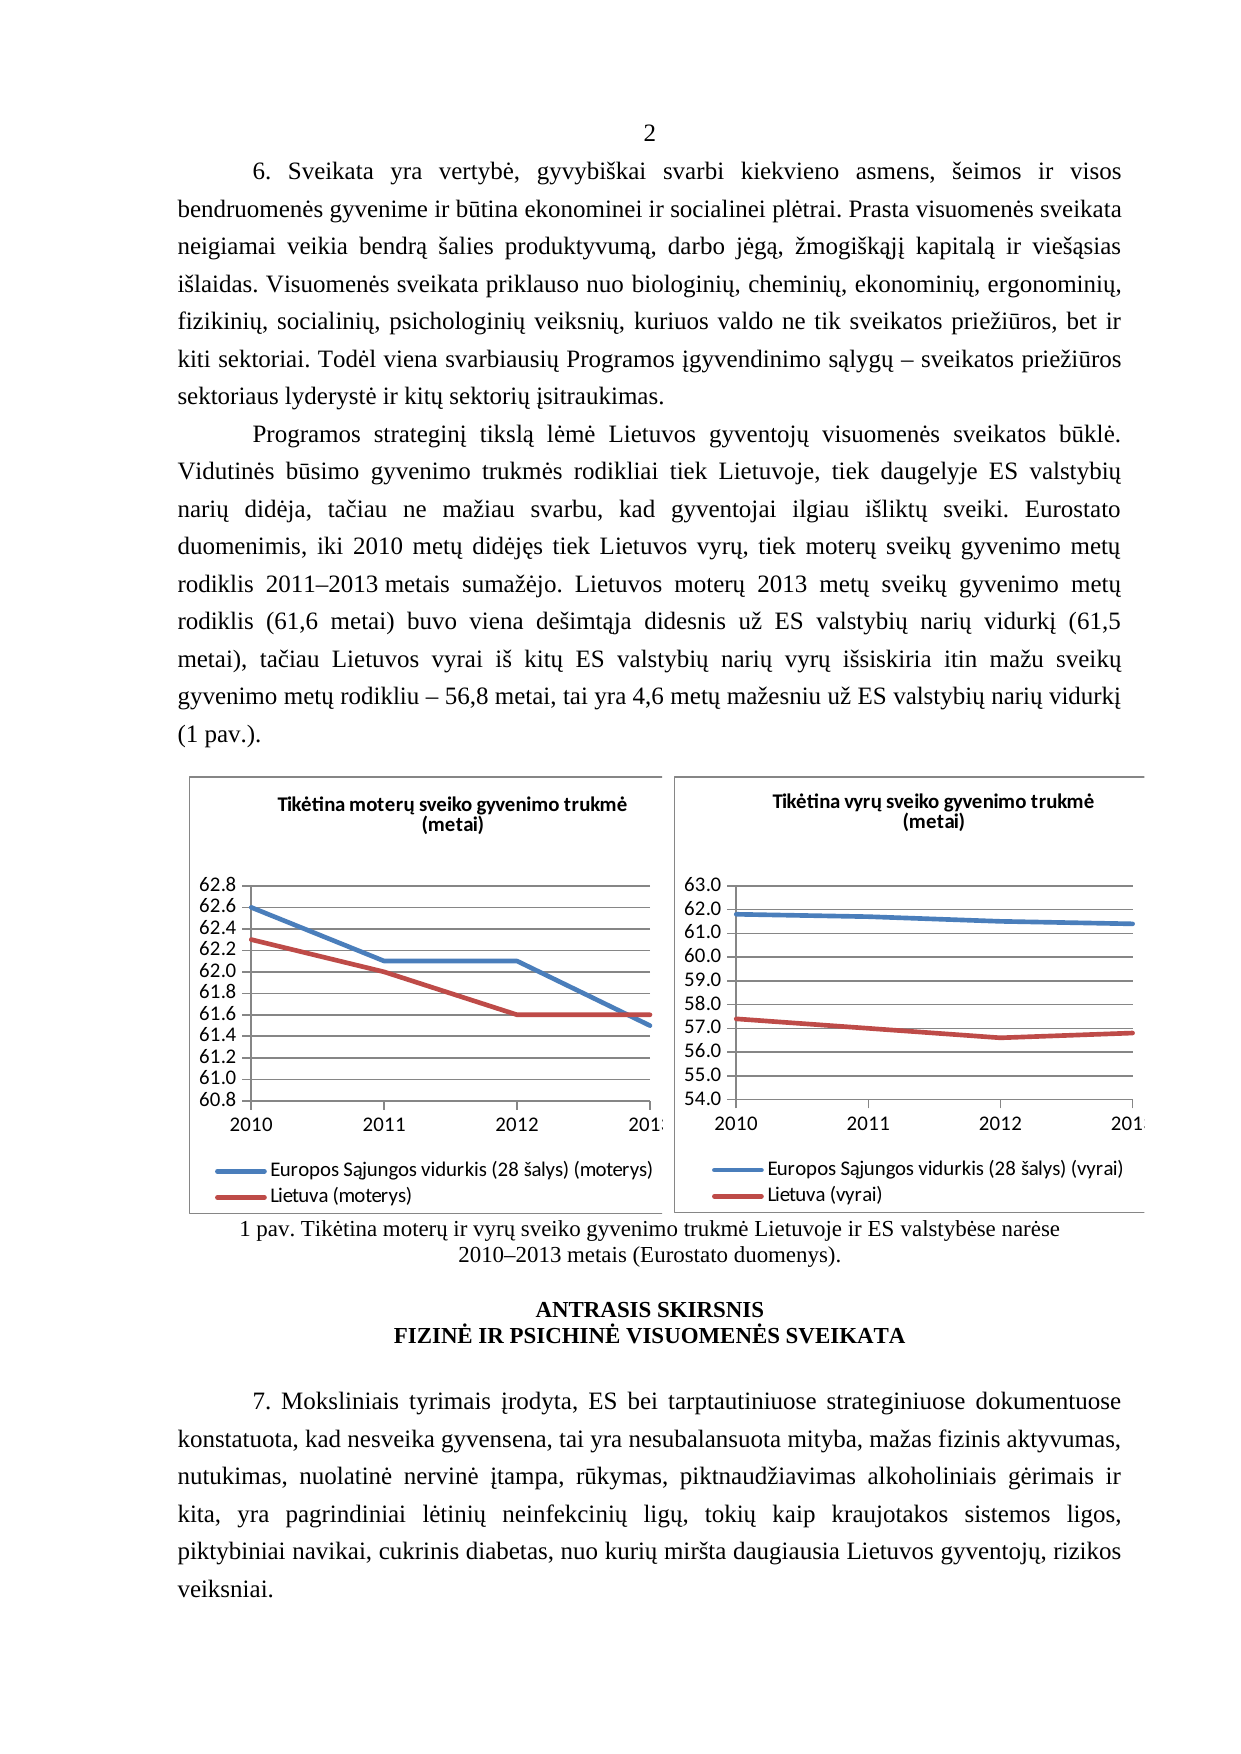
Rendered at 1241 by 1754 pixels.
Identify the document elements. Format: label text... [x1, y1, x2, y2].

table_header [663, 776, 1144, 1214]
text 6. Sveikata yra vertybė, gyvybiškai svarbi kiekvieno asmens, šeimos ir visos bendruomenės gyvenime ir būtina ekonominei ir socialinei plėtrai. Prasta visuomenės sveikata neigiamai veikia bendrą šalies produktyvumą, darbo jėgą, žmogiškąjį kapitalą ir viešąsias išlaidas. Visuomenės sveikata priklauso nuo biologinių, cheminių, ekonominių, ergonominių, fizikinių, socialinių, psichologinių veiksnių, kuriuos valdo ne tik sveikatos priežiūros, bet ir kiti sektoriai. Todėl viena svarbiausių Programos įgyvendinimo sąlygų – sveikatos priežiūros sektoriaus lyderystė ir kitų sektorių įsitraukimas. [177, 148, 1122, 410]
table_header [177, 776, 189, 1214]
text 7. Moksliniais tyrimais įrodyta, ES bei tarptautiniuose strateginiuose dokumentuose konstatuota, kad nesveika gyvensena, tai yra nesubalansuota mityba, mažas fizinis aktyvumas, nutukimas, nuolatinė nervinė įtampa, rūkymas, piktnaudžiavimas alkoholiniais gėrimais ir kita, yra pagrindiniai lėtinių neinfekcinių ligų, tokių kaip kraujotakos sistemos ligos, piktybiniai navikai, cukrinis diabetas, nuo kurių miršta daugiausia Lietuvos gyventojų, rizikos veiksniai. [177, 1377, 1122, 1602]
text Programos strateginį tikslą lėmė Lietuvos gyventojų visuomenės sveikatos būklė. Vidutinės būsimo gyvenimo trukmės rodikliai tiek Lietuvoje, tiek daugelyje ES valstybių narių didėja, tačiau ne mažiau svarbu, kad gyventojai ilgiau išliktų sveiki. Eurostato duomenimis, iki 2010 metų didėjęs tiek Lietuvos vyrų, tiek moterų sveikų gyvenimo metų rodiklis 2011–2013 metais sumažėjo. Lietuvos moterų 2013 metų sveikų gyvenimo metų rodiklis (61,6 metai) buvo viena dešimtąja didesnis už ES valstybių narių vidurkį (61,5 metai), tačiau Lietuvos vyrai iš kitų ES valstybių narių vyrų išsiskiria itin mažu sveikų gyvenimo metų rodikliu – 56,8 metai, tai yra 4,6 metų mažesniu už ES valstybių narių vidurkį (1 pav.). [177, 410, 1122, 748]
text Fizinė ir psichinė visuomenės sveikata [177, 1322, 1122, 1349]
text Antrasis skirsnis [177, 1296, 1122, 1322]
text 1 pav. Tikėtina moterų ir vyrų sveiko gyvenimo trukmė Lietuvoje ir ES valstybėse narėse 2010–2013 metais (Eurostato duomenys). [177, 1214, 1122, 1267]
